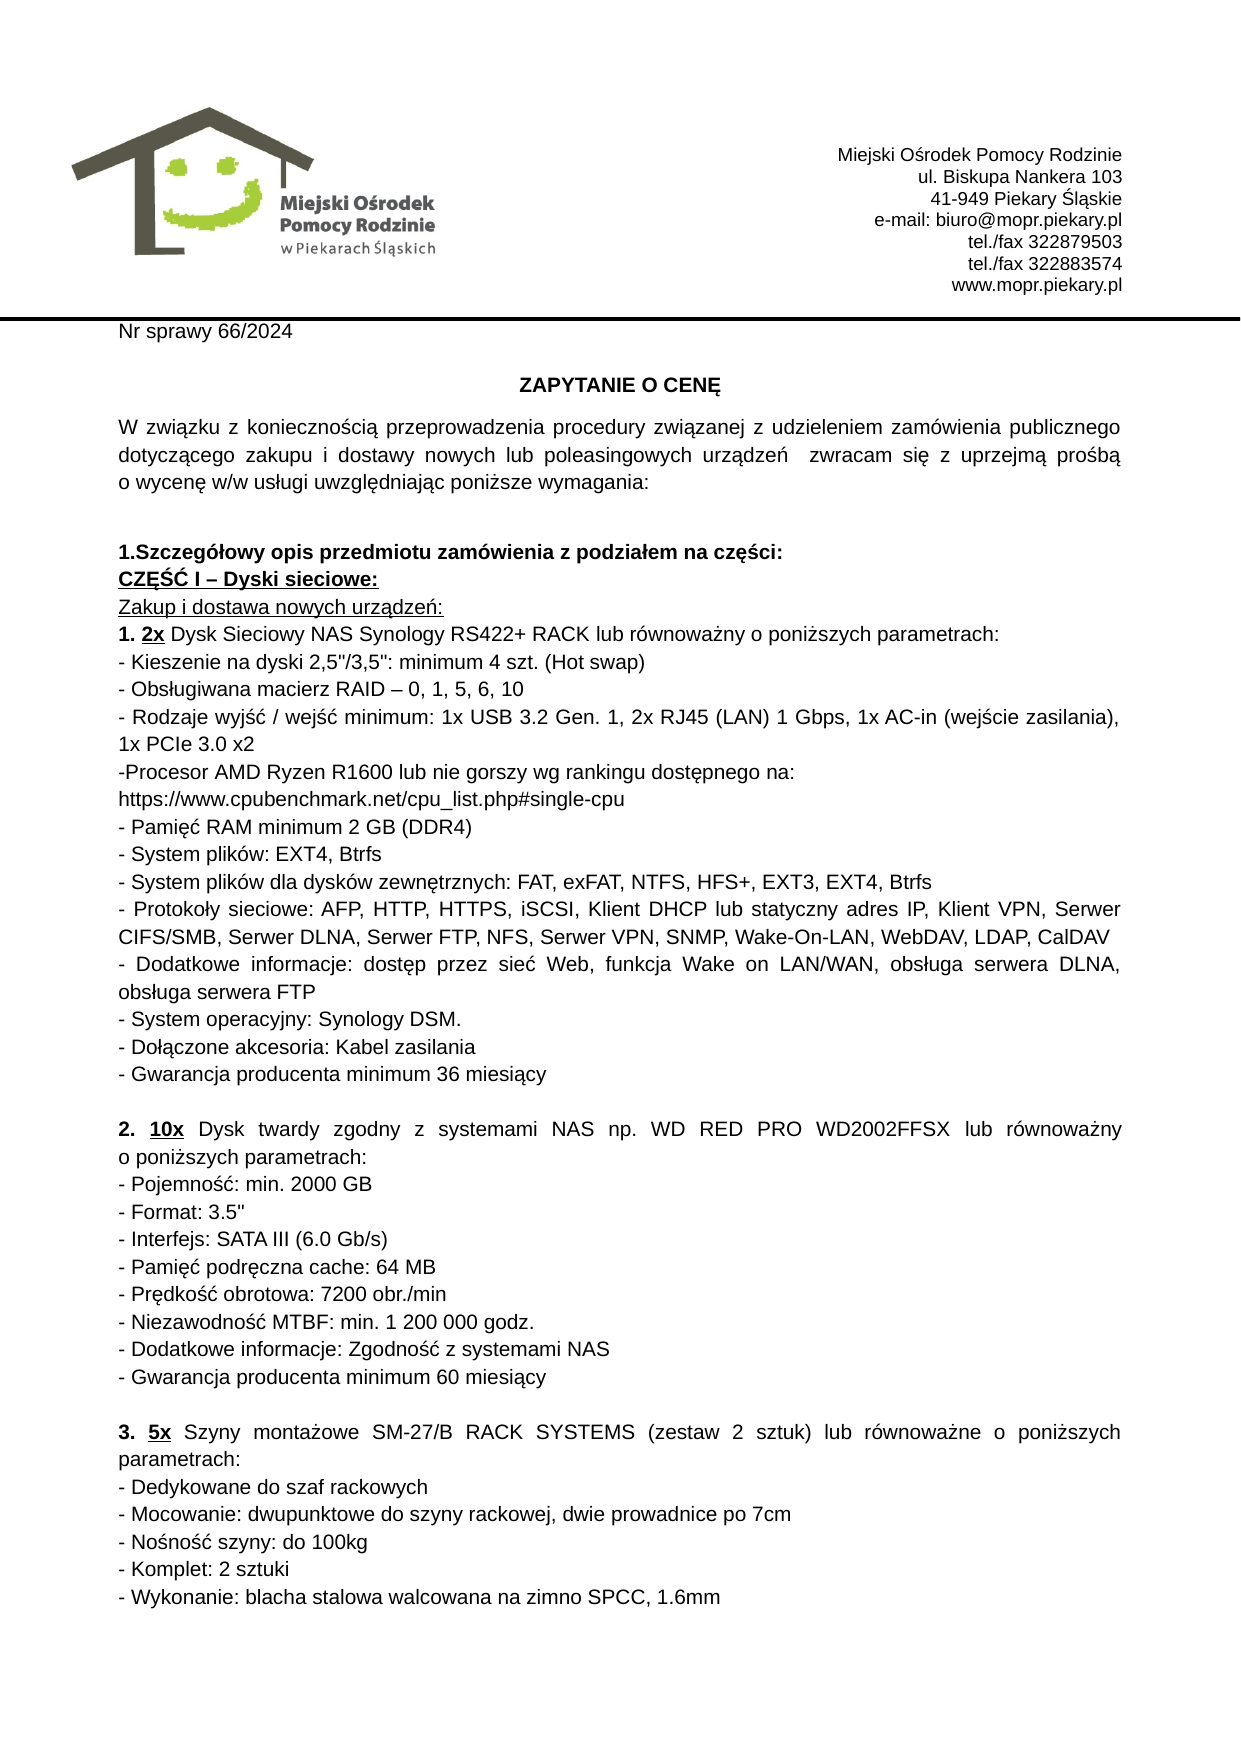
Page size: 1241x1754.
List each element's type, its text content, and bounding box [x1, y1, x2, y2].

text - Pamięć podręczna cache: 64 MB [118, 1254, 1122, 1278]
text - Mocowanie: dwupunktowe do szyny rackowej, dwie prowadnice po 7cm [118, 1502, 1122, 1526]
text - System operacyjny: Synology DSM. [118, 1007, 1122, 1031]
text W związku z koniecznością przeprowadzenia procedury związanej z udzieleniem zamówienia publicznego dotyczącego zakupu i dostawy nowych lub poleasingowych urządzeń zwracam się z uprzejmą prośbą o wycenę w/w usługi uwzględniając poniższe wymagania: [118, 415, 1122, 494]
text ZAPYTANIE O CENĘ [118, 373, 1122, 397]
text - Dodatkowe informacje: Zgodność z systemami NAS [118, 1337, 1122, 1361]
text Zakup i dostawa nowych urządzeń: [118, 594, 1122, 618]
text - Gwarancja producenta minimum 60 miesiący [118, 1364, 1122, 1388]
text 1.Szczegółowy opis przedmiotu zamówienia z podziałem na części: [118, 539, 1122, 563]
text - Prędkość obrotowa: 7200 obr./min [118, 1282, 1122, 1306]
text - Dołączone akcesoria: Kabel zasilania [118, 1034, 1122, 1058]
text - Dodatkowe informacje: dostęp przez sieć Web, funkcja Wake on LAN/WAN, obsługa serwera DLNA, obsługa serwera FTP [118, 952, 1122, 1003]
text - Niezawodność MTBF: min. 1 200 000 godz. [118, 1309, 1122, 1333]
text - Interfejs: SATA III (6.0 Gb/s) [118, 1227, 1122, 1251]
text 1. 2x Dysk Sieciowy NAS Synology RS422+ RACK lub równoważny o poniższych parametrach: [118, 622, 1122, 646]
text - Gwarancja producenta minimum 36 miesiący [118, 1062, 1122, 1086]
text - System plików dla dysków zewnętrznych: FAT, exFAT, NTFS, HFS+, EXT3, EXT4, Btrfs [118, 869, 1122, 893]
text - Dedykowane do szaf rackowych [118, 1474, 1122, 1498]
text - Protokoły sieciowe: AFP, HTTP, HTTPS, iSCSI, Klient DHCP lub statyczny adres IP, Klient VPN, Serwer CIFS/SMB, Serwer DLNA, Serwer FTP, NFS, Serwer VPN, SNMP, Wake-On-LAN, WebDAV, LDAP, CalDAV [118, 897, 1122, 948]
text - Kieszenie na dyski 2,5"/3,5": minimum 4 szt. (Hot swap) [118, 649, 1122, 673]
text CZĘŚĆ I – Dyski sieciowe: [118, 567, 1122, 591]
text - Wykonanie: blacha stalowa walcowana na zimno SPCC, 1.6mm [118, 1584, 1122, 1608]
text - System plików: EXT4, Btrfs [118, 842, 1122, 866]
text 3. 5x Szyny montażowe SM-27/B RACK SYSTEMS (zestaw 2 sztuk) lub równoważne o poniższych parametrach: [118, 1419, 1122, 1471]
text -Procesor AMD Ryzen R1600 lub nie gorszy wg rankingu dostępnego na: https://www.cpubenchmark.net/cpu_list.php#single-cpu [118, 759, 1122, 811]
text - Pamięć RAM minimum 2 GB (DDR4) [118, 814, 1122, 838]
text - Pojemność: min. 2000 GB [118, 1172, 1122, 1196]
text - Obsługiwana macierz RAID – 0, 1, 5, 6, 10 [118, 677, 1122, 701]
text - Rodzaje wyjść / wejść minimum: 1x USB 3.2 Gen. 1, 2x RJ45 (LAN) 1 Gbps, 1x AC-in (wejście zasilania), 1x PCIe 3.0 x2 [118, 704, 1122, 756]
picture [71, 71, 455, 283]
text - Nośność szyny: do 100kg [118, 1529, 1122, 1553]
text 2. 10x Dysk twardy zgodny z systemami NAS np. WD RED PRO WD2002FFSX lub równoważny o poniższych parametrach: [118, 1117, 1122, 1168]
text - Komplet: 2 sztuki [118, 1557, 1122, 1581]
text - Format: 3.5" [118, 1199, 1122, 1223]
